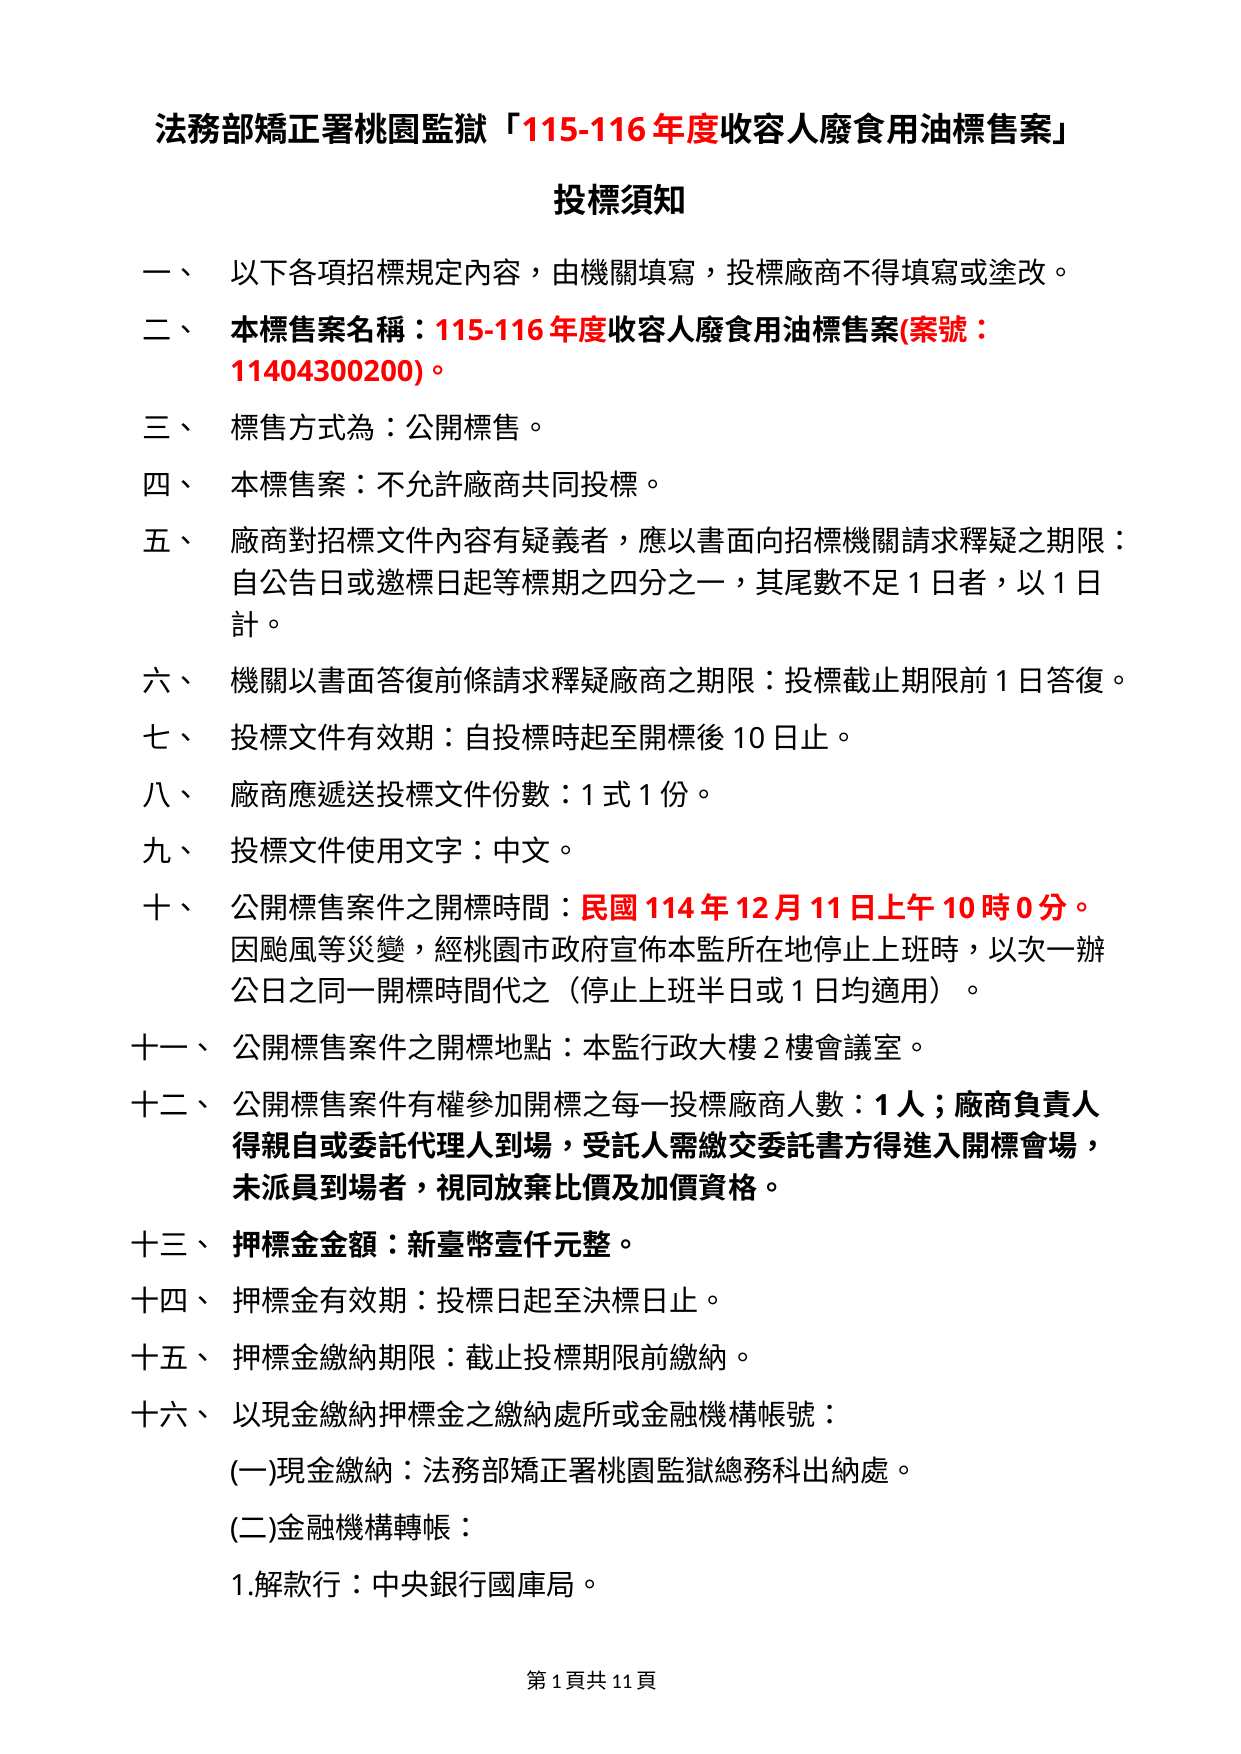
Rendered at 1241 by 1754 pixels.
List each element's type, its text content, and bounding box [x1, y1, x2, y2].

text 三、 標售方式為：公開標售。 [142, 405, 1110, 447]
text (一)現金繳納：法務部矯正署桃園監獄總務科出納處。 [230, 1448, 1010, 1490]
text 十六、 以現金繳納押標金之繳納處所或金融機構帳號： [130, 1392, 1110, 1433]
text 十五、 押標金繳納期限：截止投標期限前繳納。 [130, 1335, 1110, 1377]
text 十四、 押標金有效期：投標日起至決標日止。 [130, 1278, 1110, 1320]
text 四、 本標售案：不允許廠商共同投標。 [142, 462, 1110, 503]
text 十二、 公開標售案件有權參加開標之每一投標廠商人數：1人；廠商負責人得親自或委託代理人到場，受託人需繳交委託書方得進入開標會場，未派員到場者，視同放棄比價及加價資格。 [130, 1082, 1110, 1207]
text 十三、 押標金金額：新臺幣壹仟元整。 [130, 1222, 1110, 1263]
text 十一、 公開標售案件之開標地點：本監行政大樓2樓會議室。 [130, 1025, 1110, 1067]
text 1.解款行：中央銀行國庫局。 [230, 1562, 1010, 1603]
text 七、 投標文件有效期：自投標時起至開標後10日止。 [142, 715, 1110, 757]
text 一、 以下各項招標規定內容，由機關填寫，投標廠商不得填寫或塗改。 [142, 250, 1110, 292]
text 投標須知 [130, 179, 1110, 221]
text 二、 本標售案名稱：115-116年度收容人廢食用油標售案(案號：11404300200)。 [142, 307, 1110, 390]
text 五、 廠商對招標文件內容有疑義者，應以書面向招標機關請求釋疑之期限：自公告日或邀標日起等標期之四分之一，其尾數不足1日者，以1日計。 [142, 518, 1110, 643]
text 九、 投標文件使用文字：中文。 [142, 828, 1110, 870]
text 八、 廠商應遞送投標文件份數：1式1份。 [142, 772, 1110, 813]
text (二)金融機構轉帳： [230, 1505, 1010, 1547]
text 法務部矯正署桃園監獄「115-116年度收容人廢食用油標售案」 [130, 108, 1110, 150]
text 十、 公開標售案件之開標時間：民國114年12月11日上午10時0分。因颱風等災變，經桃園市政府宣佈本監所在地停止上班時，以次一辦公日之同一開標時間代之（停止上班半日或1日均適用）。 [142, 885, 1110, 1010]
text 六、 機關以書面答復前條請求釋疑廠商之期限：投標截止期限前1日答復。 [142, 658, 1110, 700]
